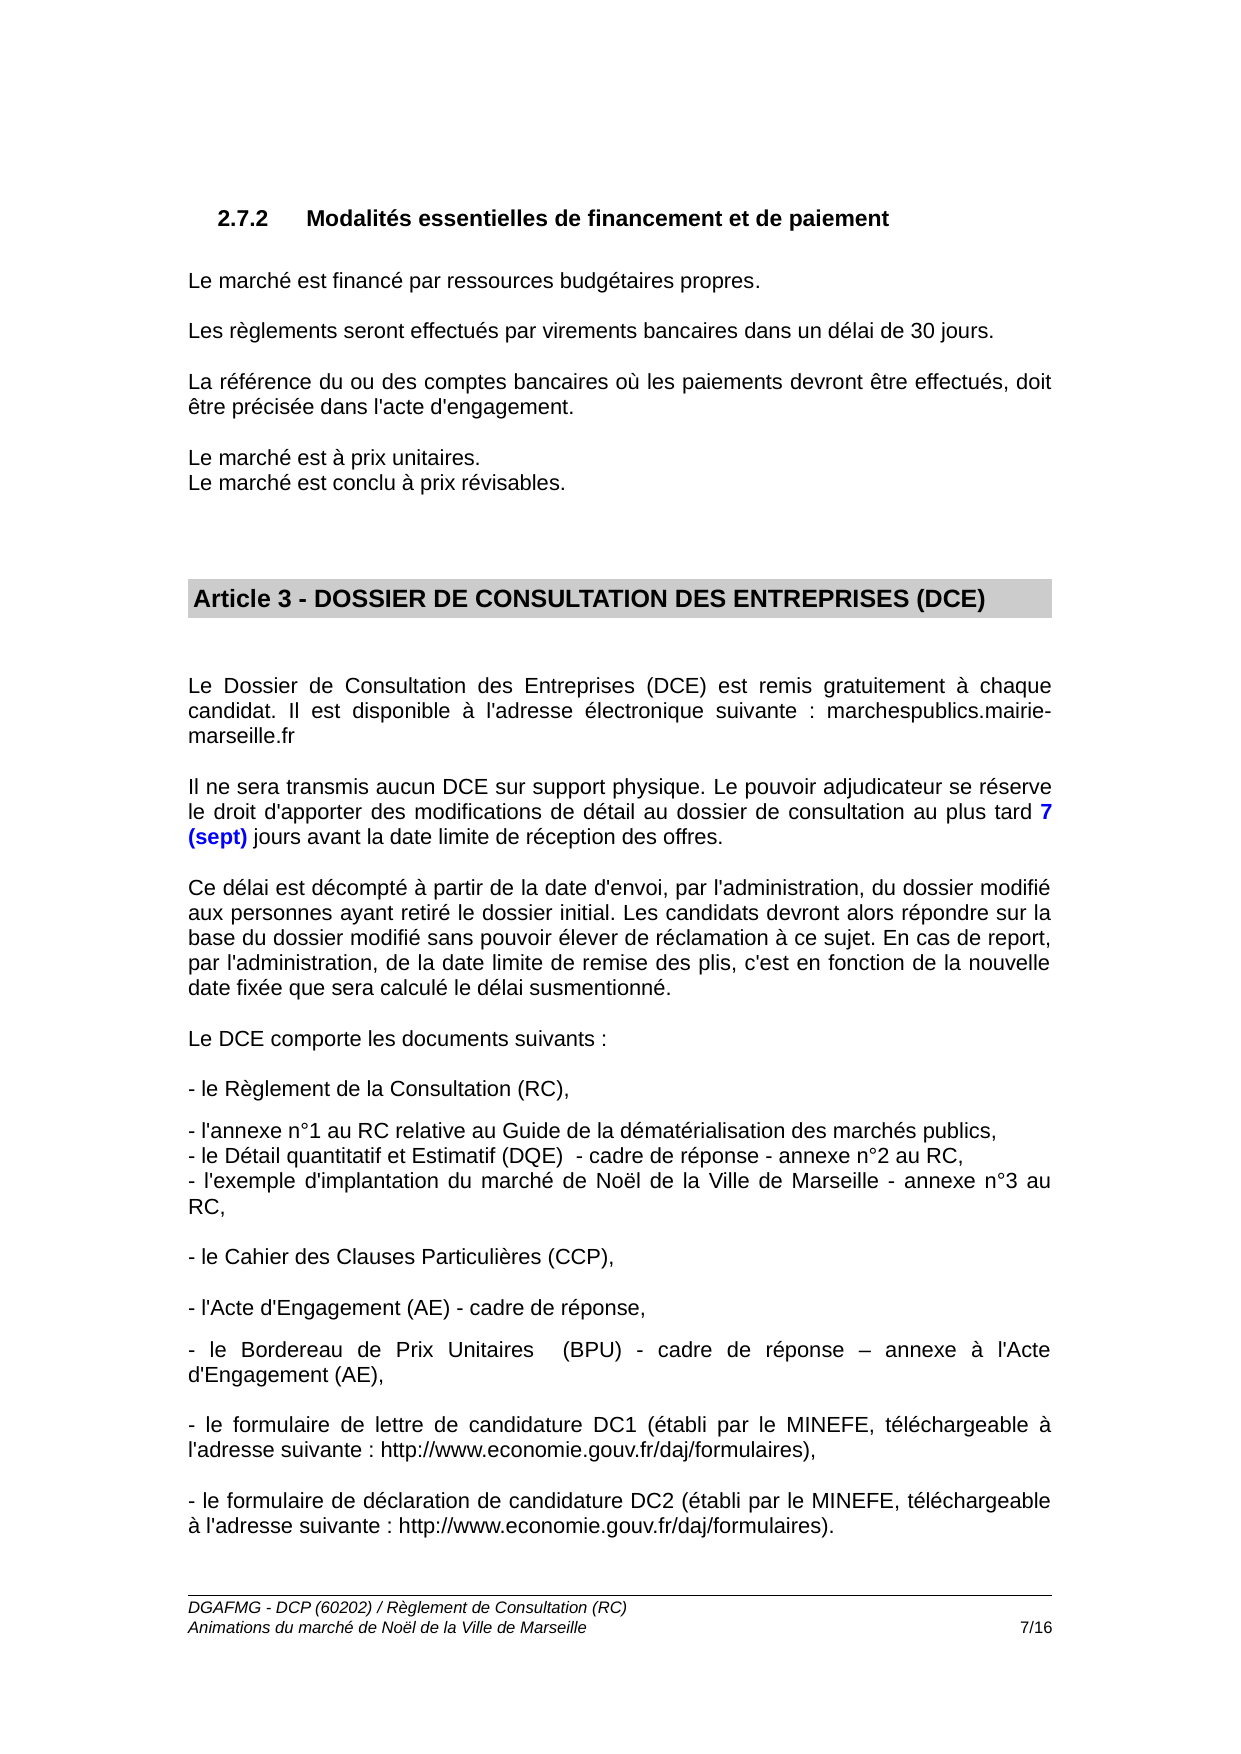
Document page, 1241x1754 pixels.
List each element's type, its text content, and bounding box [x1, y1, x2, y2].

text - le formulaire de lettre de candidature DC1 (établi par le MINEFE, téléchargeable à l'adresse suivante : http://www.economie.gouv.fr/daj/formulaires), [188, 1412, 1052, 1462]
text Le marché est financé par ressources budgétaires propres. [188, 268, 1052, 293]
text - le Règlement de la Consultation (RC), [188, 1076, 1052, 1101]
text Le Dossier de Consultation des Entreprises (DCE) est remis gratuitement à chaque candidat. Il est disponible à l'adresse électronique suivante : marchespublics.mairie-marseille.fr [188, 673, 1052, 748]
text - l'exemple d'implantation du marché de Noël de la Ville de Marseille - annexe n°3 au RC, [188, 1168, 1052, 1219]
text - le formulaire de déclaration de candidature DC2 (établi par le MINEFE, téléchargeable à l'adresse suivante : http://www.economie.gouv.fr/daj/formulaires). [188, 1488, 1052, 1538]
text - l'annexe n°1 au RC relative au Guide de la dématérialisation des marchés publics, [188, 1118, 1052, 1143]
text Ce délai est décompté à partir de la date d'envoi, par l'administration, du dossier modifié aux personnes ayant retiré le dossier initial. Les candidats devront alors répondre sur la base du dossier modifié sans pouvoir élever de réclamation à ce sujet. En cas de report, par l'administration, de la date limite de remise des plis, c'est en fonction de la nouvelle date fixée que sera calculé le délai susmentionné. [188, 874, 1052, 1000]
text Le marché est conclu à prix révisables. [188, 469, 1052, 495]
text Il ne sera transmis aucun DCE sur support physique. Le pouvoir adjudicateur se réserve le droit d'apporter des modifications de détail au dossier de consultation au plus tard 7 (sept) jours avant la date limite de réception des offres. [188, 773, 1052, 849]
text La référence du ou des comptes bancaires où les paiements devront être effectués, doit être précisée dans l'acte d'engagement. [188, 369, 1052, 419]
text - le Cahier des Clauses Particulières (CCP), [188, 1244, 1052, 1269]
text - l'Acte d'Engagement (AE) - cadre de réponse, [188, 1294, 1052, 1320]
subtitle Modalités essentielles de financement et de paiement [188, 204, 1052, 231]
text Le marché est à prix unitaires. [188, 444, 1052, 469]
text - le Bordereau de Prix Unitaires (BPU) - cadre de réponse – annexe à l'Acte d'Engagement (AE), [188, 1336, 1052, 1387]
text - le Détail quantitatif et Estimatif (DQE) - cadre de réponse - annexe n°2 au RC, [188, 1143, 1052, 1168]
subtitle DOSSIER DE CONSULTATION DES ENTREPRISES (DCE) [190, 581, 1050, 616]
text Le DCE comporte les documents suivants : [188, 1026, 1052, 1051]
text Les règlements seront effectués par virements bancaires dans un délai de 30 jours. [188, 318, 1052, 343]
